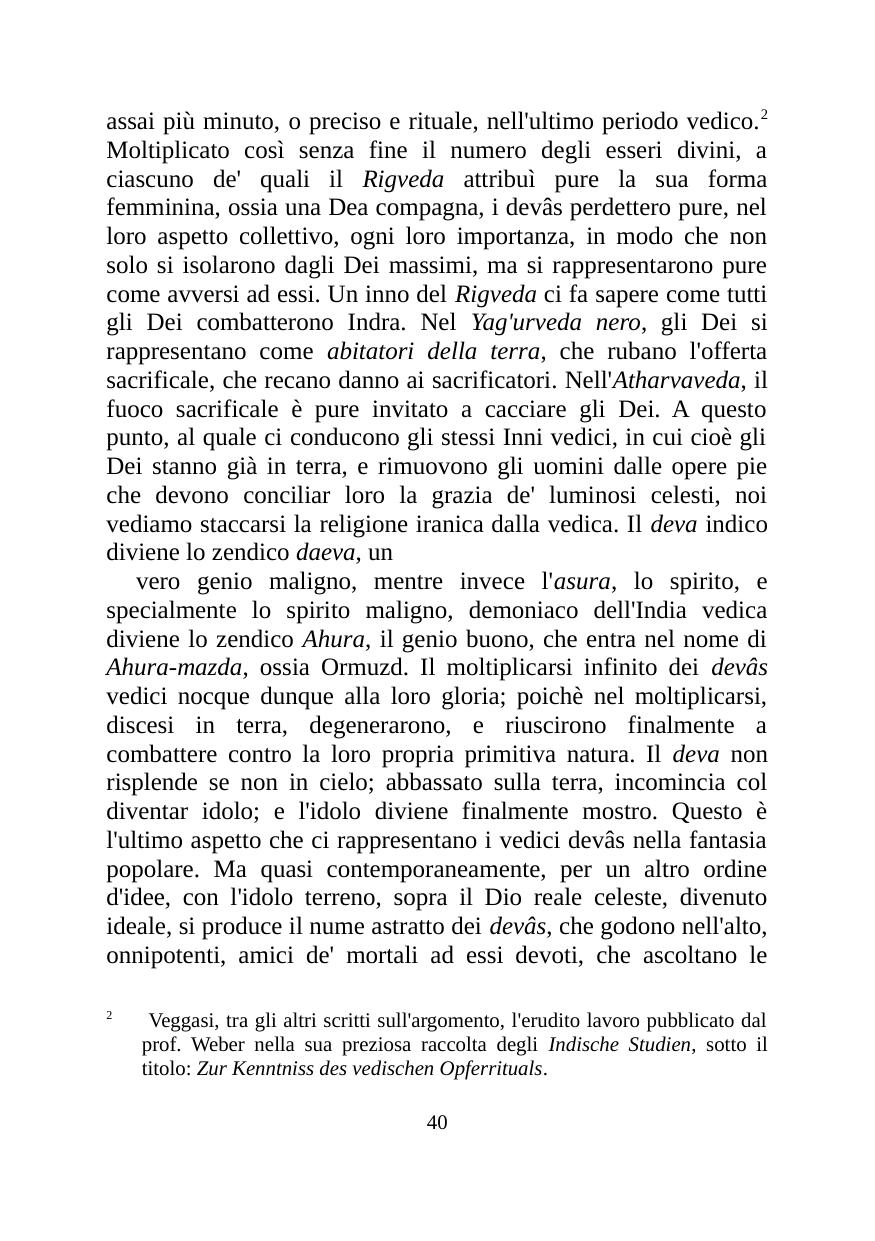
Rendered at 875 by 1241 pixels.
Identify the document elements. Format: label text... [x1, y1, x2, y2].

text assai più minuto, o preciso e rituale, nell'ultimo periodo vedico. Moltiplicato così senza fine il numero degli esseri divini, a ciascuno de' quali il Rigveda attribuì pure la sua forma femminina, ossia una Dea compagna, i devâs perdettero pure, nel loro aspetto collettivo, ogni loro importanza, in modo che non solo si isolarono dagli Dei massimi, ma si rappresentarono pure come avversi ad essi. Un inno del Rigveda ci fa sapere come tutti gli Dei combatterono Indra. Nel Yag'urveda nero, gli Dei si rappresentano come abitatori della terra, che rubano l'offerta sacrificale, che recano danno ai sacrificatori. Nell'Atharvaveda, il fuoco sacrificale è pure invitato a cacciare gli Dei. A questo punto, al quale ci conducono gli stessi Inni vedici, in cui cioè gli Dei stanno già in terra, e rimuovono gli uomini dalle opere pie che devono conciliar loro la grazia de' luminosi celesti, noi vediamo staccarsi la religione iranica dalla vedica. Il deva indico diviene lo zendico daeva, un [106, 106, 768, 566]
text vero genio maligno, mentre invece l'asura, lo spirito, e specialmente lo spirito maligno, demoniaco dell'India vedica diviene lo zendico Ahura, il genio buono, che entra nel nome di Ahura-mazda, ossia Ormuzd. Il moltiplicarsi infinito dei devâs vedici nocque dunque alla loro gloria; poichè nel moltiplicarsi, discesi in terra, degenerarono, e riuscirono finalmente a combattere contro la loro propria primitiva natura. Il deva non risplende se non in cielo; abbassato sulla terra, incomincia col diventar idolo; e l'idolo diviene finalmente mostro. Questo è l'ultimo aspetto che ci rappresentano i vedici devâs nella fantasia popolare. Ma quasi contemporaneamente, per un altro ordine d'idee, con l'idolo terreno, sopra il Dio reale celeste, divenuto ideale, si produce il nume astratto dei devâs, che godono nell'alto, onnipotenti, amici de' mortali ad essi devoti, che ascoltano le [106, 566, 768, 969]
text Veggasi, tra gli altri scritti sull'argomento, l'erudito lavoro pubblicato dal prof. Weber nella sua preziosa raccolta degli Indische Studien, sotto il titolo: Zur Kenntniss des vedischen Opferrituals. [106, 1008, 768, 1080]
